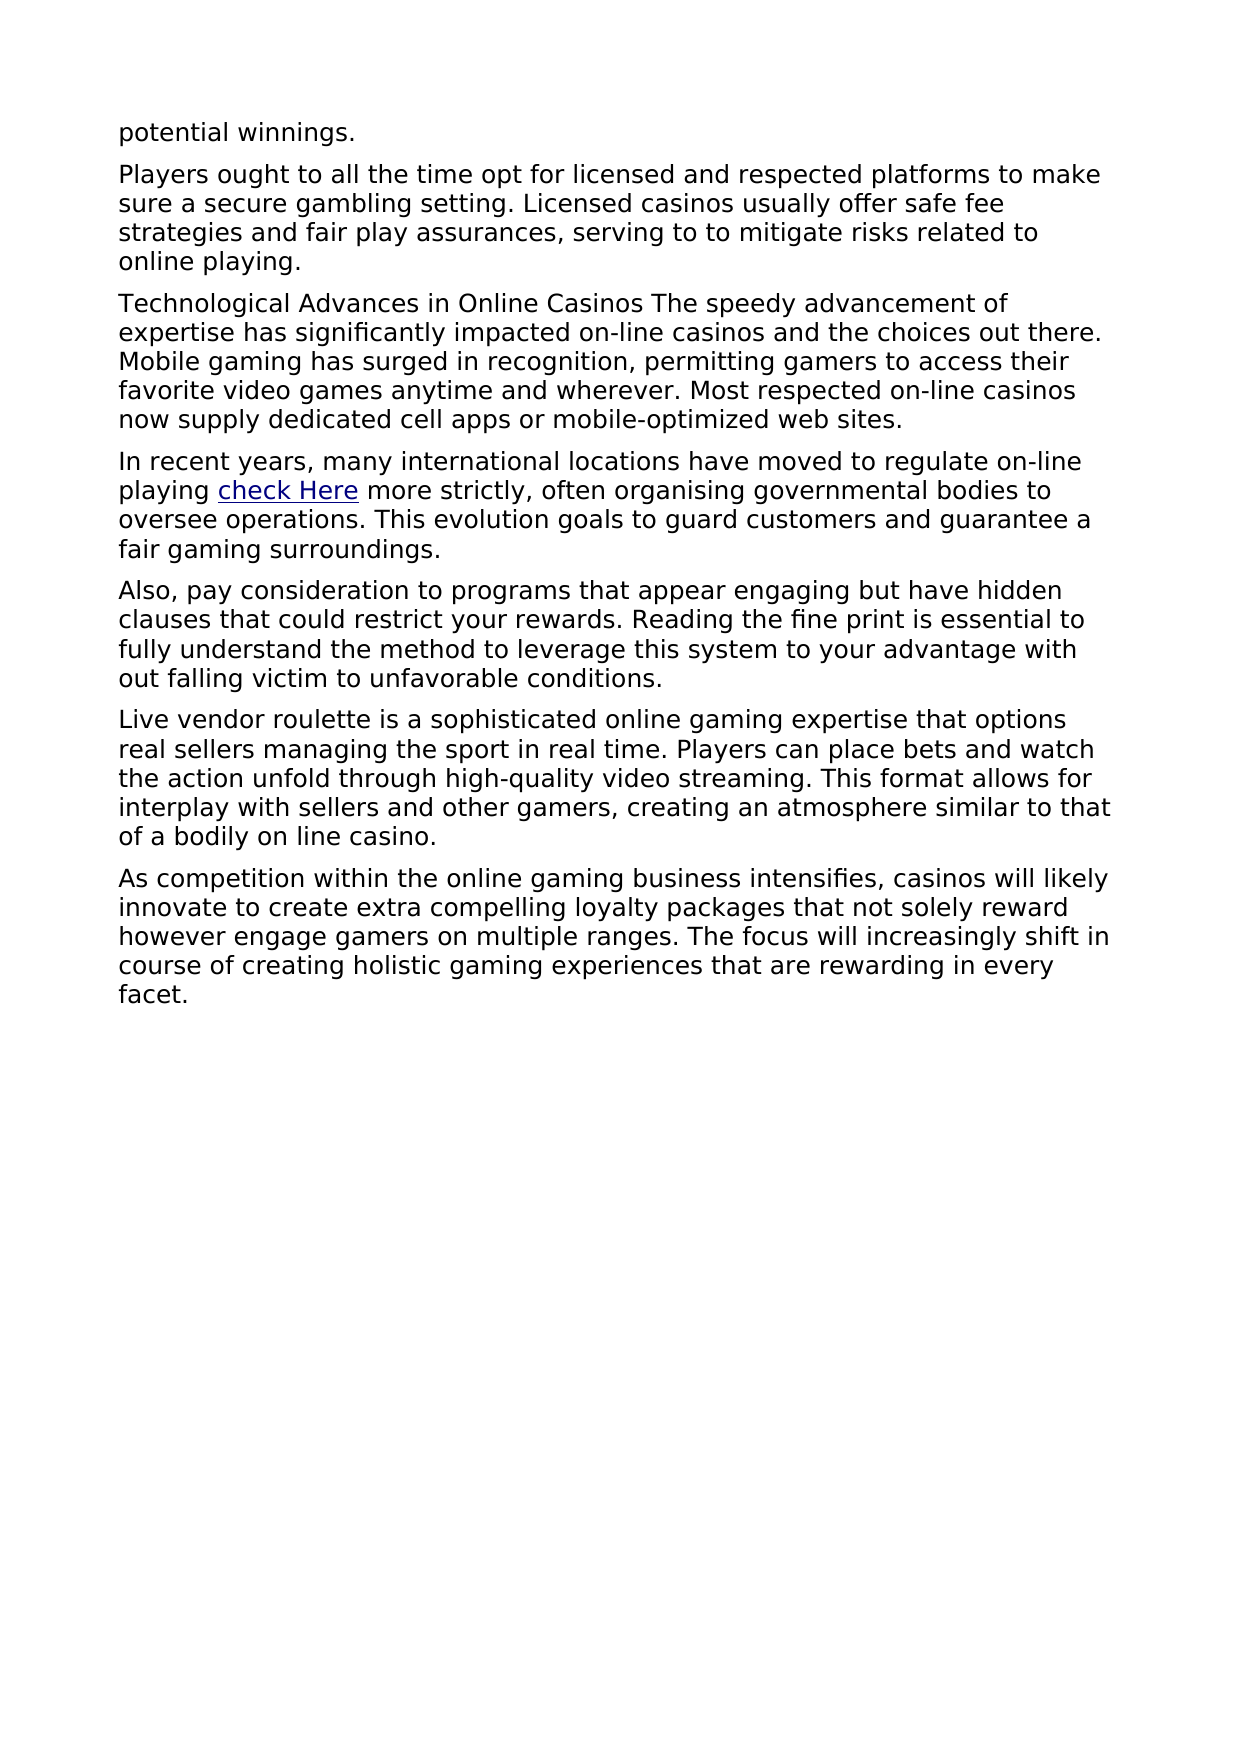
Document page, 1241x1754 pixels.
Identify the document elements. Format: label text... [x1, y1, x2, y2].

text Technological Advances in Online Casinos The speedy advancement of expertise has significantly impacted on-line casinos and the choices out there. Mobile gaming has surged in recognition, permitting gamers to access their favorite video games anytime and wherever. Most respected on-line casinos now supply dedicated cell apps or mobile-optimized web sites. [118, 289, 1122, 435]
text In recent years, many international locations have moved to regulate on-line playing check Here more strictly, often organising governmental bodies to oversee operations. This evolution goals to guard customers and guarantee a fair gaming surroundings. [118, 447, 1122, 564]
text potential winnings. [118, 118, 1122, 147]
text Also, pay consideration to programs that appear engaging but have hidden clauses that could restrict your rewards. Reading the fine print is essential to fully understand the method to leverage this system to your advantage with out falling victim to unfavorable conditions. [118, 576, 1122, 693]
text As competition within the online gaming business intensifies, casinos will likely innovate to create extra compelling loyalty packages that not solely reward however engage gamers on multiple ranges. The focus will increasingly shift in course of creating holistic gaming experiences that are rewarding in every facet. [118, 864, 1122, 1010]
text Live vendor roulette is a sophisticated online gaming expertise that options real sellers managing the sport in real time. Players can place bets and watch the action unfold through high-quality video streaming. This format allows for interplay with sellers and other gamers, creating an atmosphere similar to that of a bodily on line casino. [118, 706, 1122, 851]
text Players ought to all the time opt for licensed and respected platforms to make sure a secure gambling setting. Licensed casinos usually offer safe fee strategies and fair play assurances, serving to to mitigate risks related to online playing. [118, 160, 1122, 276]
